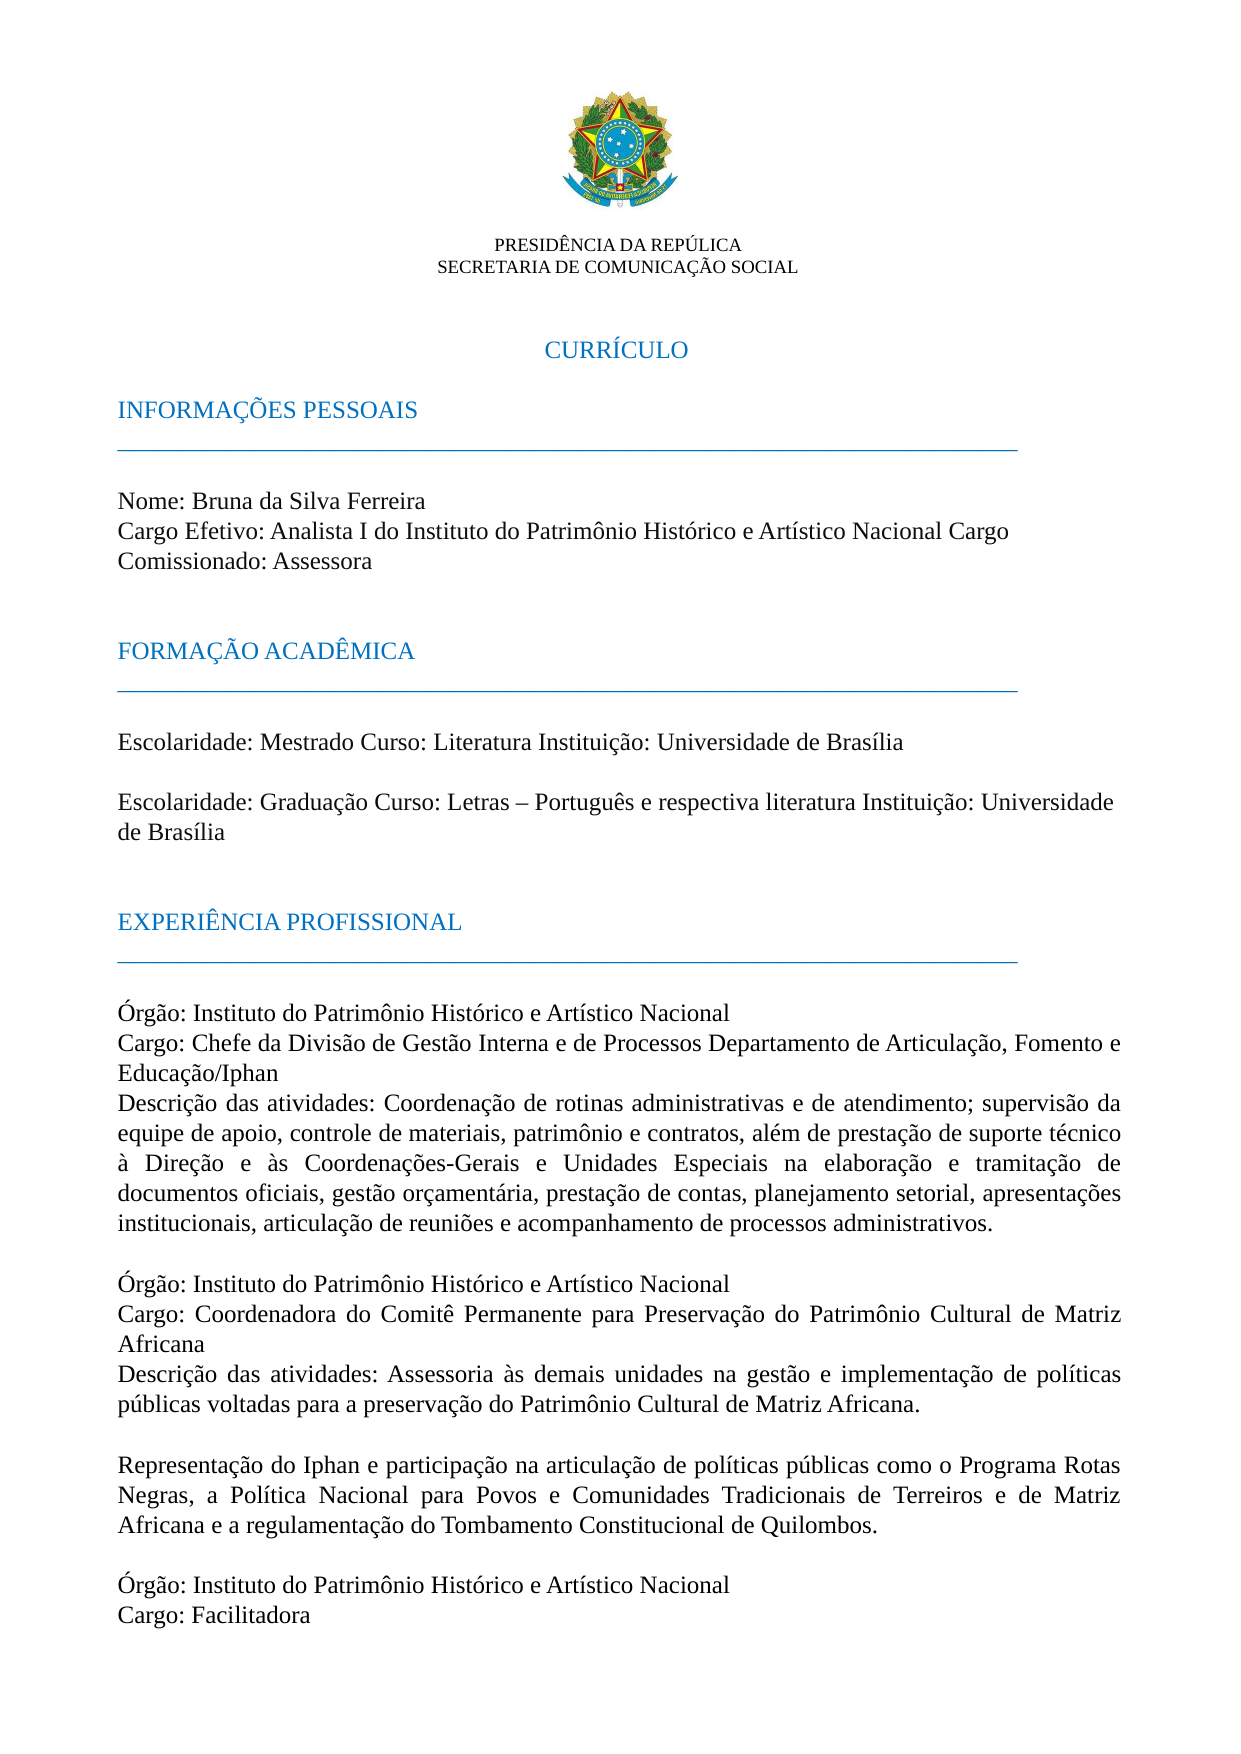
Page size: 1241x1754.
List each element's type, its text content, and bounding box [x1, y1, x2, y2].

text INFORMAÇÕES PESSOAIS [117, 396, 1122, 424]
text Cargo: Coordenadora do Comitê Permanente para Preservação do Patrimônio Cultural de Matriz Africana [117, 1299, 1122, 1358]
text Representação do Iphan e participação na articulação de políticas públicas como o Programa Rotas Negras, a Política Nacional para Povos e Comunidades Tradicionais de Terreiros e de Matriz Africana e a regulamentação do Tombamento Constitucional de Quilombos. [117, 1450, 1122, 1539]
subtitle ________________________________________________________________________ [117, 666, 1122, 695]
text Órgão: Instituto do Patrimônio Histórico e Artístico Nacional [117, 998, 1122, 1026]
text Escolaridade: Graduação Curso: Letras – Português e respectiva literatura Instituição: Universidade de Brasília [117, 787, 1122, 846]
text Órgão: Instituto do Patrimônio Histórico e Artístico Nacional [117, 1570, 1122, 1599]
text Cargo Efetivo: Analista I do Instituto do Patrimônio Histórico e Artístico Nacional Cargo Comissionado: Assessora [117, 516, 1122, 575]
text Nome: Bruna da Silva Ferreira [117, 486, 1122, 514]
text Descrição das atividades: Assessoria às demais unidades na gestão e implementação de políticas públicas voltadas para a preservação do Patrimônio Cultural de Matriz Africana. [117, 1359, 1122, 1418]
subtitle ________________________________________________________________________ [117, 426, 1122, 454]
text Órgão: Instituto do Patrimônio Histórico e Artístico Nacional [117, 1269, 1122, 1298]
subtitle ________________________________________________________________________ [117, 937, 1122, 966]
text Escolaridade: Mestrado Curso: Literatura Instituição: Universidade de Brasília [117, 727, 1122, 755]
text Cargo: Facilitadora [117, 1601, 1122, 1629]
text Cargo: Chefe da Divisão de Gestão Interna e de Processos Departamento de Articulação, Fomento e Educação/Iphan [117, 1028, 1122, 1087]
text SECRETARIA DE COMUNICAÇÃO SOCIAL [118, 256, 1122, 278]
text FORMAÇÃO ACADÊMICA [117, 636, 1122, 665]
text EXPERIÊNCIA PROFISSIONAL [117, 907, 1122, 936]
text Descrição das atividades: Coordenação de rotinas administrativas e de atendimento; supervisão da equipe de apoio, controle de materiais, patrimônio e contratos, além de prestação de suporte técnico à Direção e às Coordenações-Gerais e Unidades Especiais na elaboração e tramitação de documentos oficiais, gestão orçamentária, prestação de contas, planejamento setorial, apresentações institucionais, articulação de reuniões e acompanhamento de processos administrativos. [117, 1088, 1122, 1237]
text CURRÍCULO [118, 335, 1121, 364]
text PRESIDÊNCIA DA REPÚLICA [118, 234, 1122, 255]
